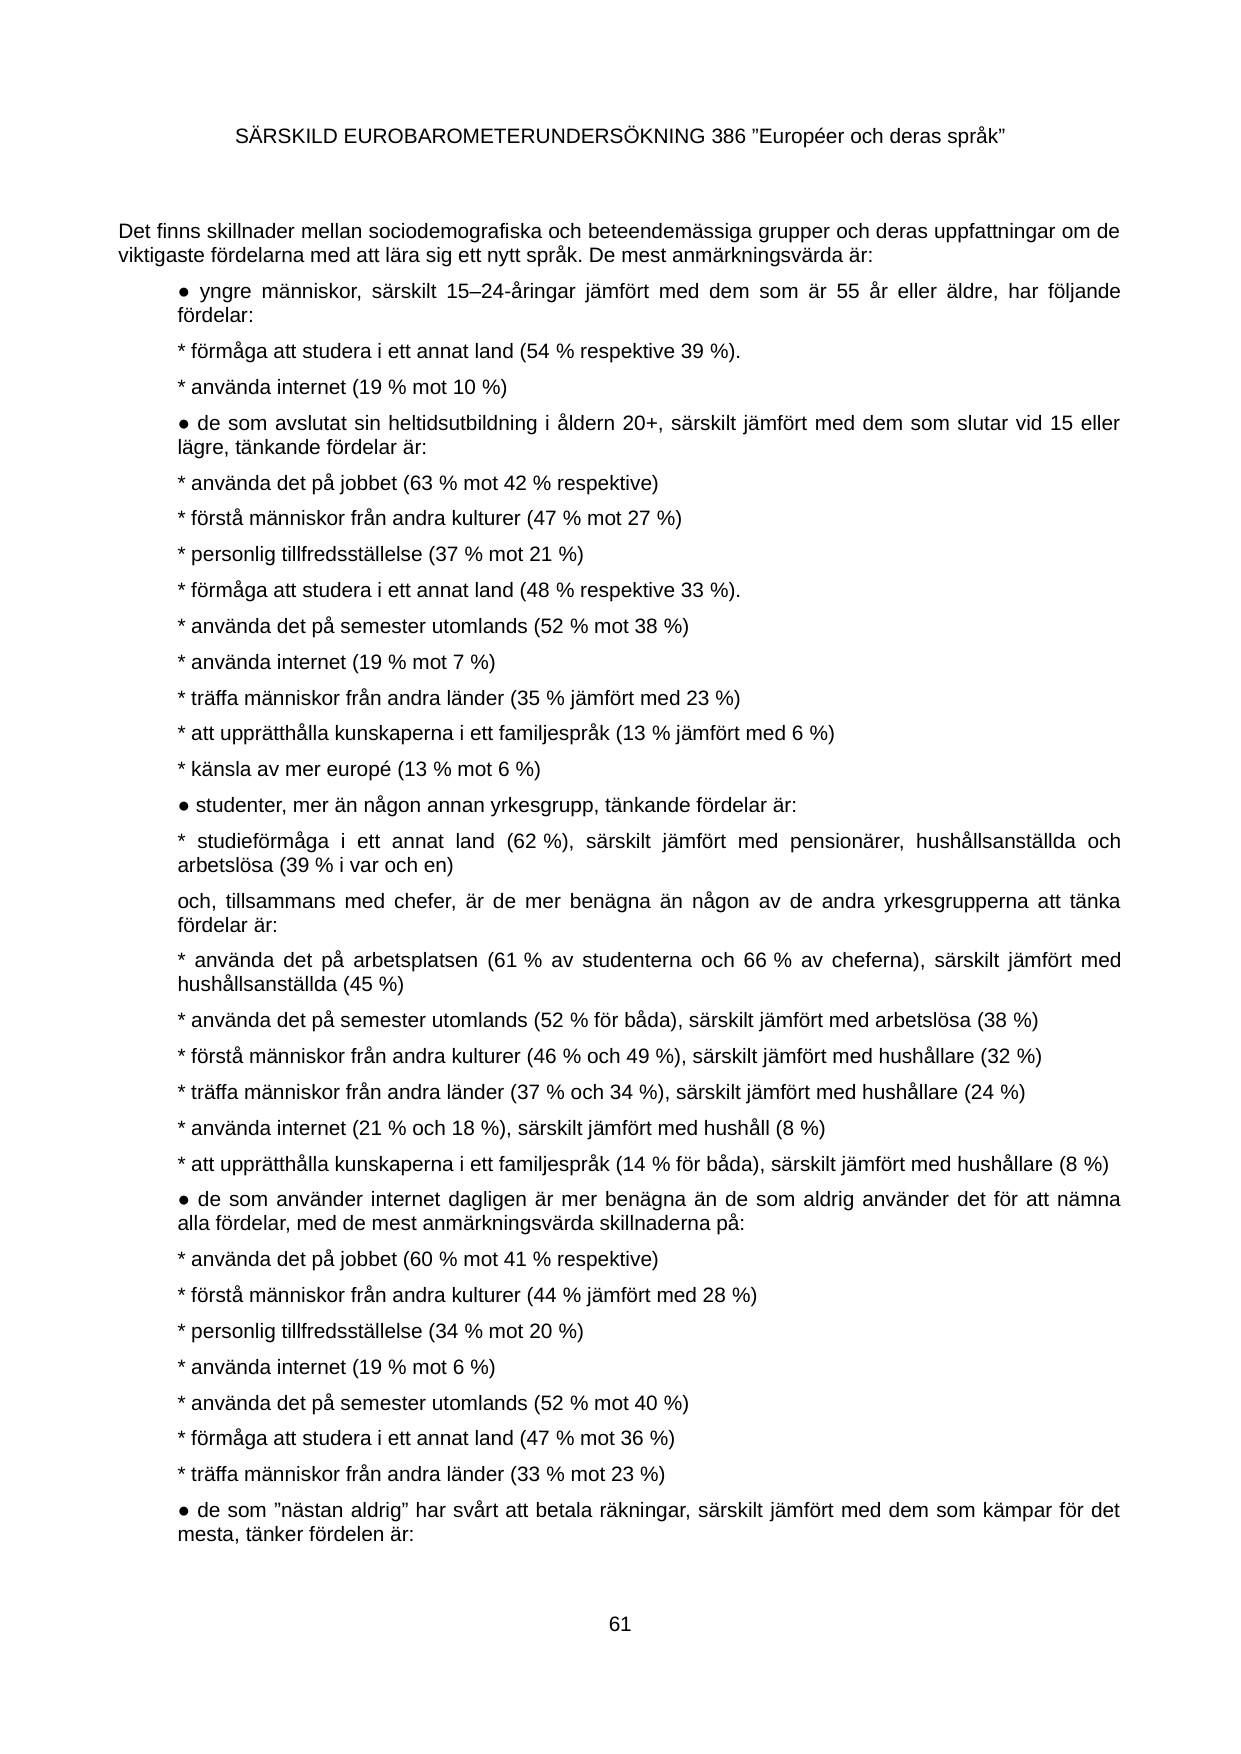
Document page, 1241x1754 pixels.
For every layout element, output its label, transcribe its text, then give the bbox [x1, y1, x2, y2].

text * personlig tillfredsställelse (37 % mot 21 %) [177, 542, 1122, 566]
text * använda det på semester utomlands (52 % för båda), särskilt jämfört med arbetslösa (38 %) [177, 1008, 1122, 1032]
text * förstå människor från andra kulturer (44 % jämfört med 28 %) [177, 1283, 1122, 1307]
text * använda det på semester utomlands (52 % mot 38 %) [177, 614, 1122, 638]
text * att upprätthålla kunskaperna i ett familjespråk (14 % för båda), särskilt jämfört med hushållare (8 %) [177, 1151, 1122, 1175]
text ● yngre människor, särskilt 15–24-åringar jämfört med dem som är 55 år eller äldre, har följande fördelar: [177, 279, 1122, 327]
text * förstå människor från andra kulturer (46 % och 49 %), särskilt jämfört med hushållare (32 %) [177, 1044, 1122, 1068]
text * använda internet (19 % mot 7 %) [177, 649, 1122, 673]
text * förmåga att studera i ett annat land (47 % mot 36 %) [177, 1426, 1122, 1450]
text * använda internet (19 % mot 6 %) [177, 1354, 1122, 1378]
text * träffa människor från andra länder (33 % mot 23 %) [177, 1462, 1122, 1486]
text * träffa människor från andra länder (37 % och 34 %), särskilt jämfört med hushållare (24 %) [177, 1080, 1122, 1104]
text * förmåga att studera i ett annat land (54 % respektive 39 %). [177, 339, 1122, 363]
text * använda det på semester utomlands (52 % mot 40 %) [177, 1390, 1122, 1414]
text ● de som avslutat sin heltidsutbildning i åldern 20+, särskilt jämfört med dem som slutar vid 15 eller lägre, tänkande fördelar är: [177, 411, 1122, 458]
text * förmåga att studera i ett annat land (48 % respektive 33 %). [177, 578, 1122, 602]
text * använda internet (19 % mot 10 %) [177, 375, 1122, 399]
text * känsla av mer europé (13 % mot 6 %) [177, 757, 1122, 781]
text ● studenter, mer än någon annan yrkesgrupp, tänkande fördelar är: [177, 793, 1122, 817]
text * att upprätthålla kunskaperna i ett familjespråk (13 % jämfört med 6 %) [177, 721, 1122, 745]
text * använda det på arbetsplatsen (61 % av studenterna och 66 % av cheferna), särskilt jämfört med hushållsanställda (45 %) [177, 948, 1122, 996]
text * personlig tillfredsställelse (34 % mot 20 %) [177, 1319, 1122, 1343]
text Det finns skillnader mellan sociodemografiska och beteendemässiga grupper och deras uppfattningar om de viktigaste fördelarna med att lära sig ett nytt språk. De mest anmärkningsvärda är: [118, 219, 1122, 267]
text * träffa människor från andra länder (35 % jämfört med 23 %) [177, 685, 1122, 709]
text * använda internet (21 % och 18 %), särskilt jämfört med hushåll (8 %) [177, 1116, 1122, 1139]
text * studieförmåga i ett annat land (62 %), särskilt jämfört med pensionärer, hushållsanställda och arbetslösa (39 % i var och en) [177, 829, 1122, 877]
text * använda det på jobbet (63 % mot 42 % respektive) [177, 470, 1122, 494]
text * använda det på jobbet (60 % mot 41 % respektive) [177, 1247, 1122, 1271]
text ● de som ”nästan aldrig” har svårt att betala räkningar, särskilt jämfört med dem som kämpar för det mesta, tänker fördelen är: [177, 1498, 1122, 1546]
text ● de som använder internet dagligen är mer benägna än de som aldrig använder det för att nämna alla fördelar, med de mest anmärkningsvärda skillnaderna på: [177, 1187, 1122, 1235]
text och, tillsammans med chefer, är de mer benägna än någon av de andra yrkesgrupperna att tänka fördelar är: [177, 888, 1122, 936]
text * förstå människor från andra kulturer (47 % mot 27 %) [177, 506, 1122, 530]
